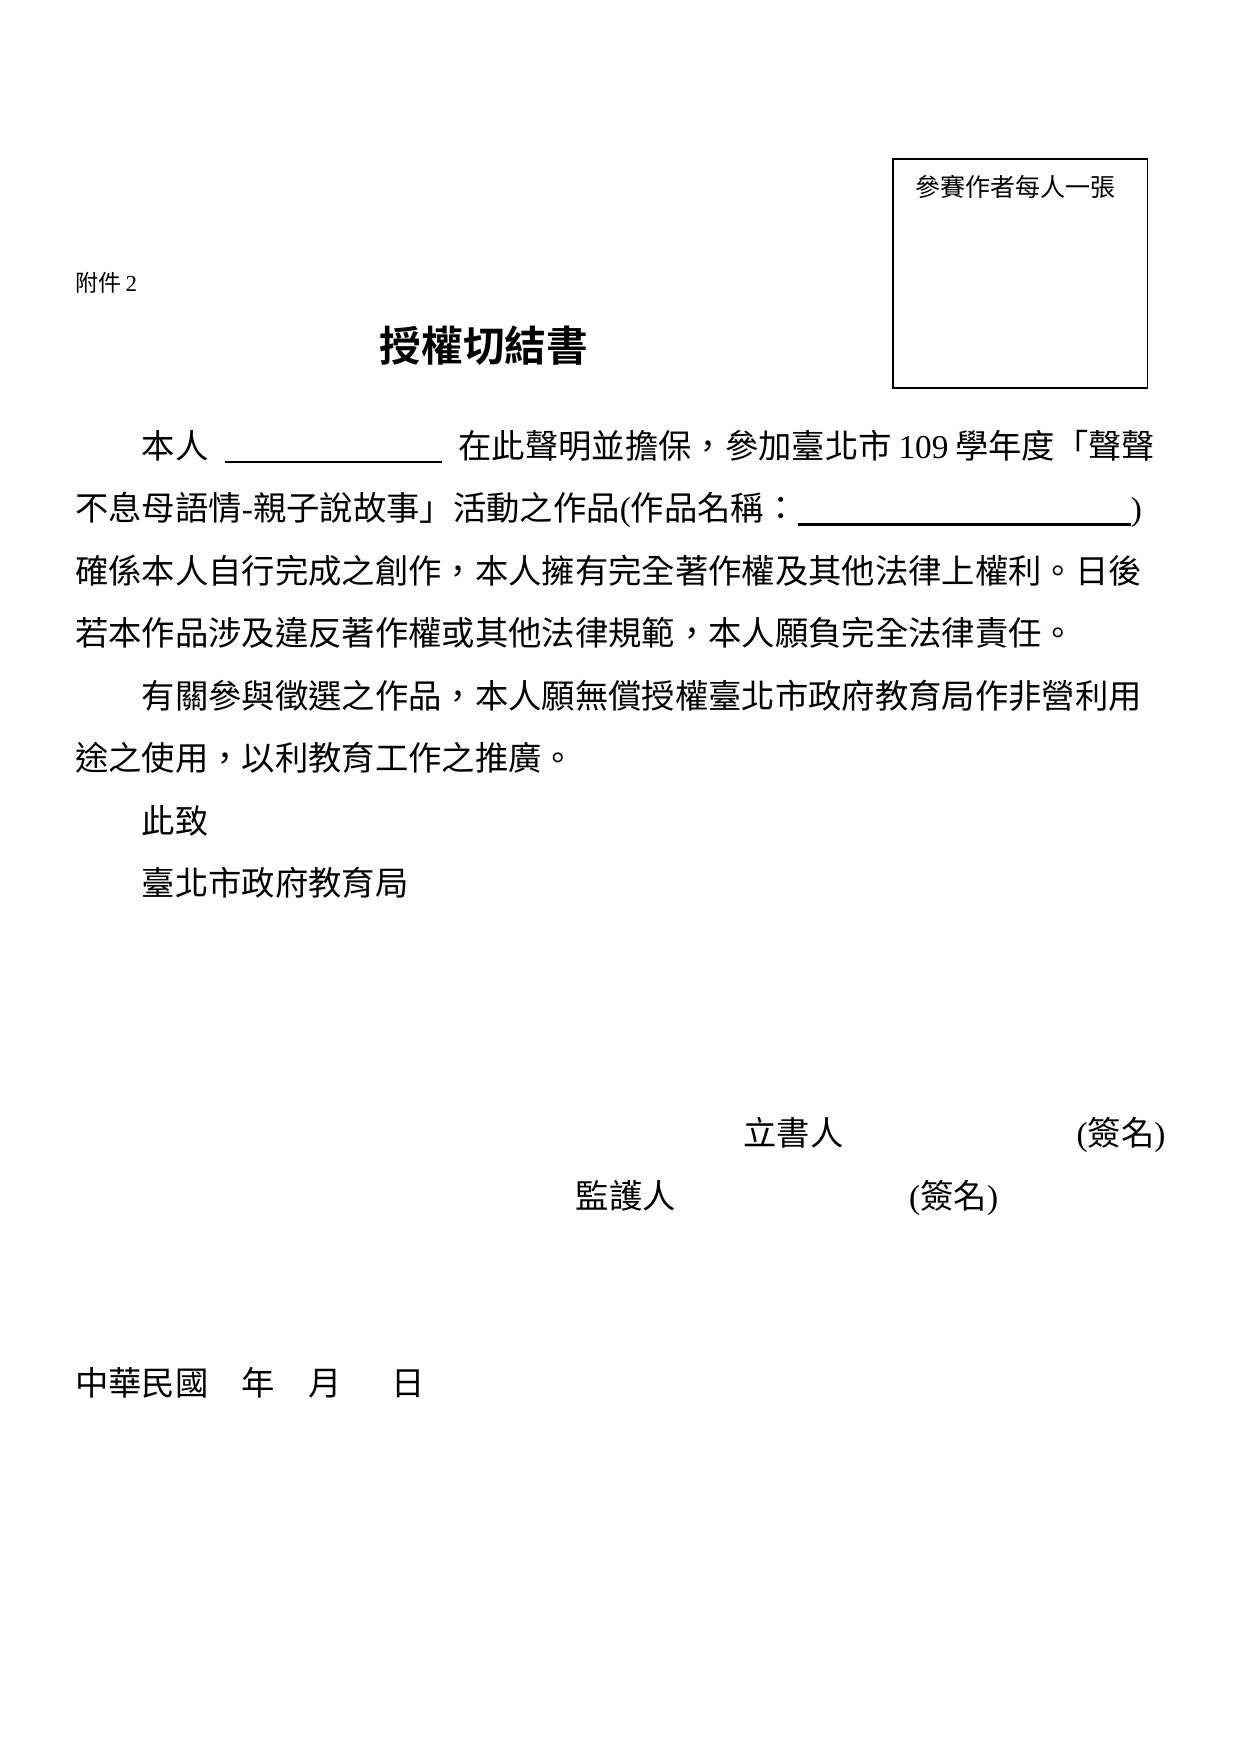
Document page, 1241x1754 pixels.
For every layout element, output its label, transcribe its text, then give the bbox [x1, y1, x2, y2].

text 有關參與徵選之作品，本人願無償授權臺北市政府教育局作非營利用途之使用，以利教育工作之推廣。 [75, 652, 1165, 777]
text 監護人 (簽名) [75, 1152, 1165, 1214]
text 中華民國 年 月 日 [75, 1339, 1165, 1402]
text 此致 [75, 777, 1165, 839]
text 授權切結書 [75, 302, 892, 364]
text 立書人 (簽名) [75, 1089, 1165, 1152]
text 附件2 [75, 239, 892, 302]
text [1148, 239, 1165, 302]
text [1148, 302, 1165, 364]
text 臺北市政府教育局 [75, 839, 1165, 902]
text 本人 在此聲明並擔保，參加臺北市109學年度「聲聲不息母語情-親子說故事」活動之作品(作品名稱： )確係本人自行完成之創作，本人擁有完全著作權及其他法律上權利。日後若本作品涉及違反著作權或其他法律規範，本人願負完全法律責任。 [75, 402, 1165, 652]
text 參賽作者每人一張 [909, 167, 1132, 203]
